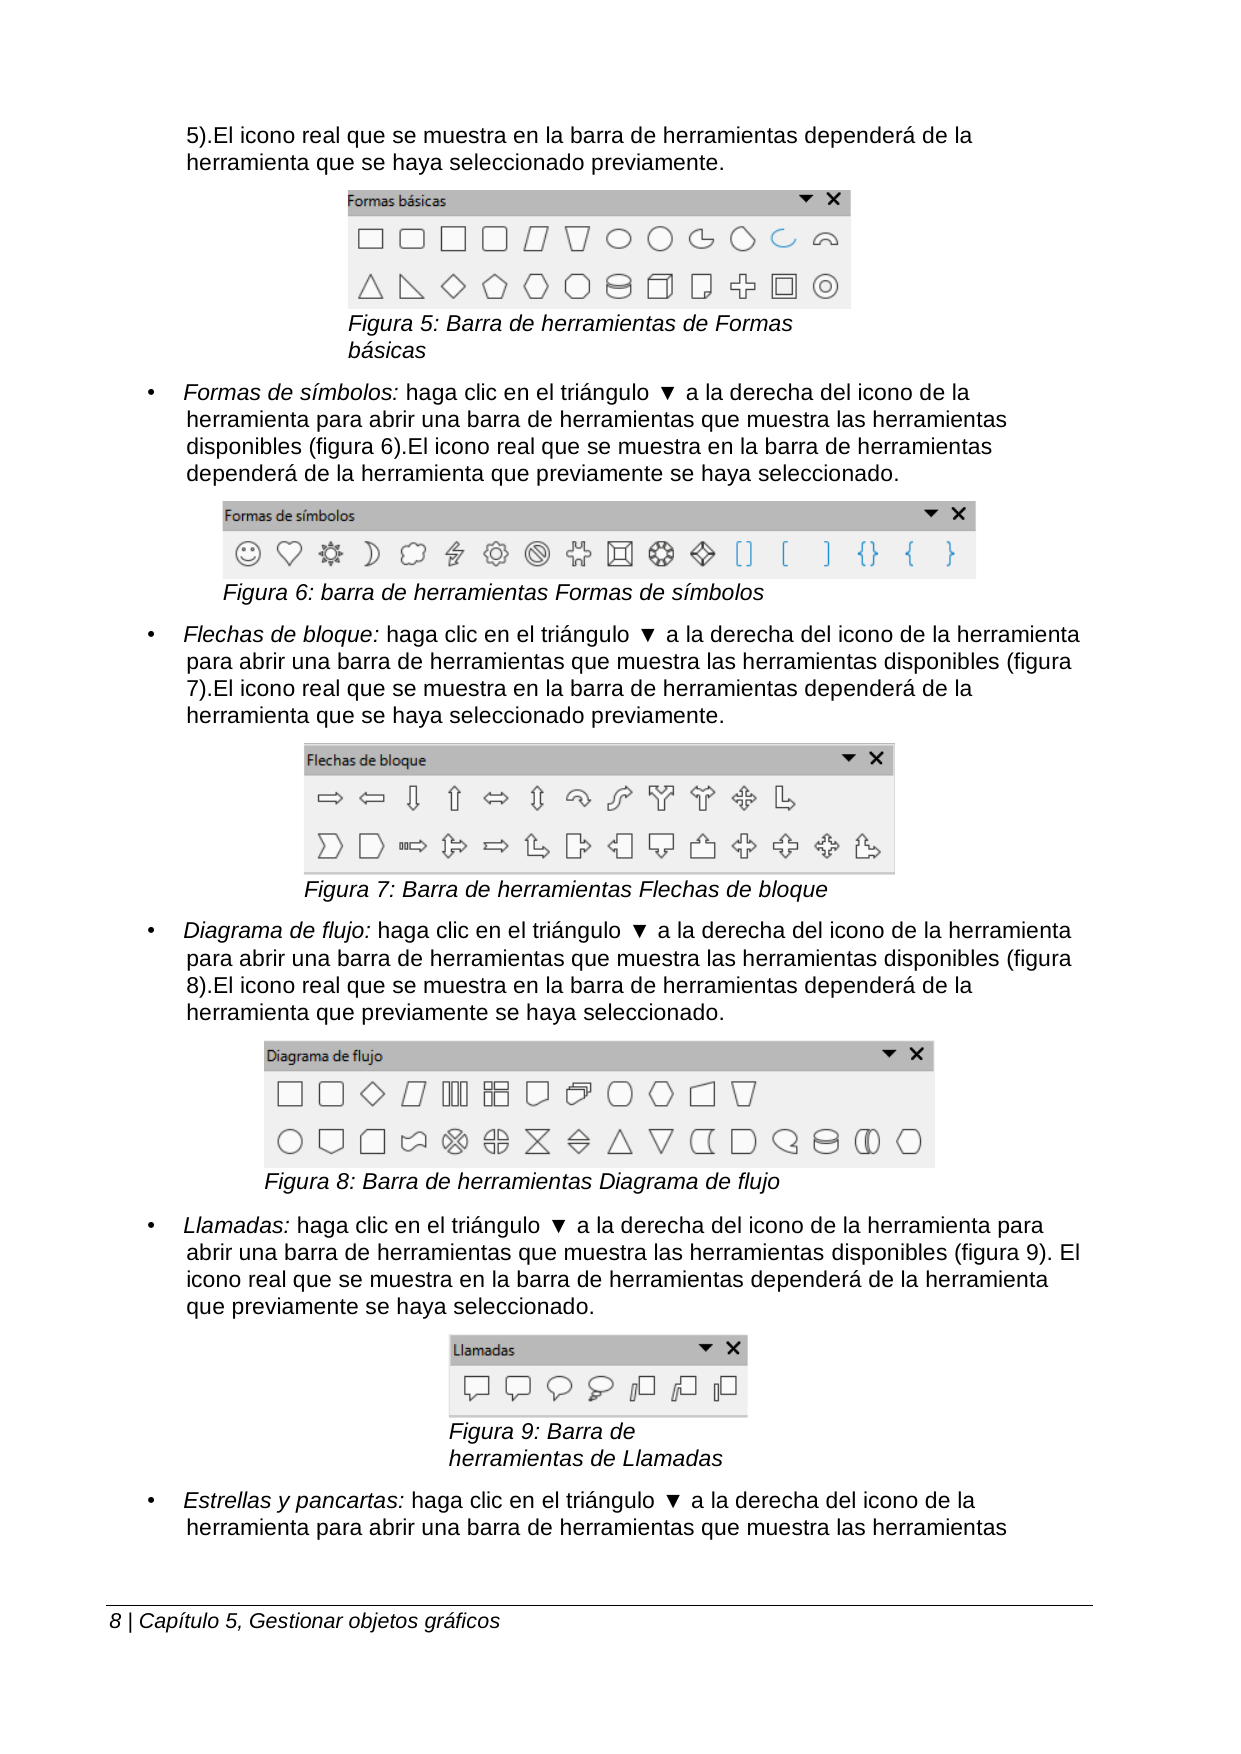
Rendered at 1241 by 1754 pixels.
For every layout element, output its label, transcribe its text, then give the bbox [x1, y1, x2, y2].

picture [264, 1040, 935, 1168]
list Flechas de bloque: haga clic en el triángulo ▼ a la derecha del icono de la herramienta para abrir una barra de herramientas que muestra las herramientas disponibles (figura 7).El icono real que se muestra en la barra de herramientas dependerá de la herramienta que se haya seleccionado previamente. [144, 618, 1093, 732]
list Formas de símbolos: haga clic en el triángulo ▼ a la derecha del icono de la herramienta para abrir una barra de herramientas que muestra las herramientas disponibles (figura 6).El icono real que se muestra en la barra de herramientas dependerá de la herramienta que previamente se haya seleccionado. [144, 375, 1093, 489]
list Estrellas y pancartas: haga clic en el triángulo ▼ a la derecha del icono de la herramienta para abrir una barra de herramientas que muestra las herramientas [144, 1483, 1093, 1543]
text Figura 5: Barra de herramientas de Formas básicas [348, 309, 851, 363]
list Llamadas: haga clic en el triángulo ▼ a la derecha del icono de la herramienta para abrir una barra de herramientas que muestra las herramientas disponibles (figura 9). El icono real que se muestra en la barra de herramientas dependerá de la herramienta que previamente se haya seleccionado. [144, 1208, 1093, 1323]
text Figura 8: Barra de herramientas Diagrama de flujo [264, 1168, 935, 1195]
list 5).El icono real que se muestra en la barra de herramientas dependerá de la herramienta que se haya seleccionado previamente. [144, 118, 1093, 178]
picture [347, 190, 852, 309]
text Figura 6: barra de herramientas Formas de símbolos [223, 579, 976, 606]
text Figura 7: Barra de herramientas Flechas de bloque [304, 875, 895, 902]
picture [303, 743, 895, 875]
list Diagrama de flujo: haga clic en el triángulo ▼ a la derecha del icono de la herramienta para abrir una barra de herramientas que muestra las herramientas disponibles (figura 8).El icono real que se muestra en la barra de herramientas dependerá de la herramienta que previamente se haya seleccionado. [144, 914, 1093, 1028]
text Figura 9: Barra de herramientas de Llamadas [449, 1335, 750, 1472]
picture [448, 1334, 748, 1418]
picture [222, 501, 977, 579]
